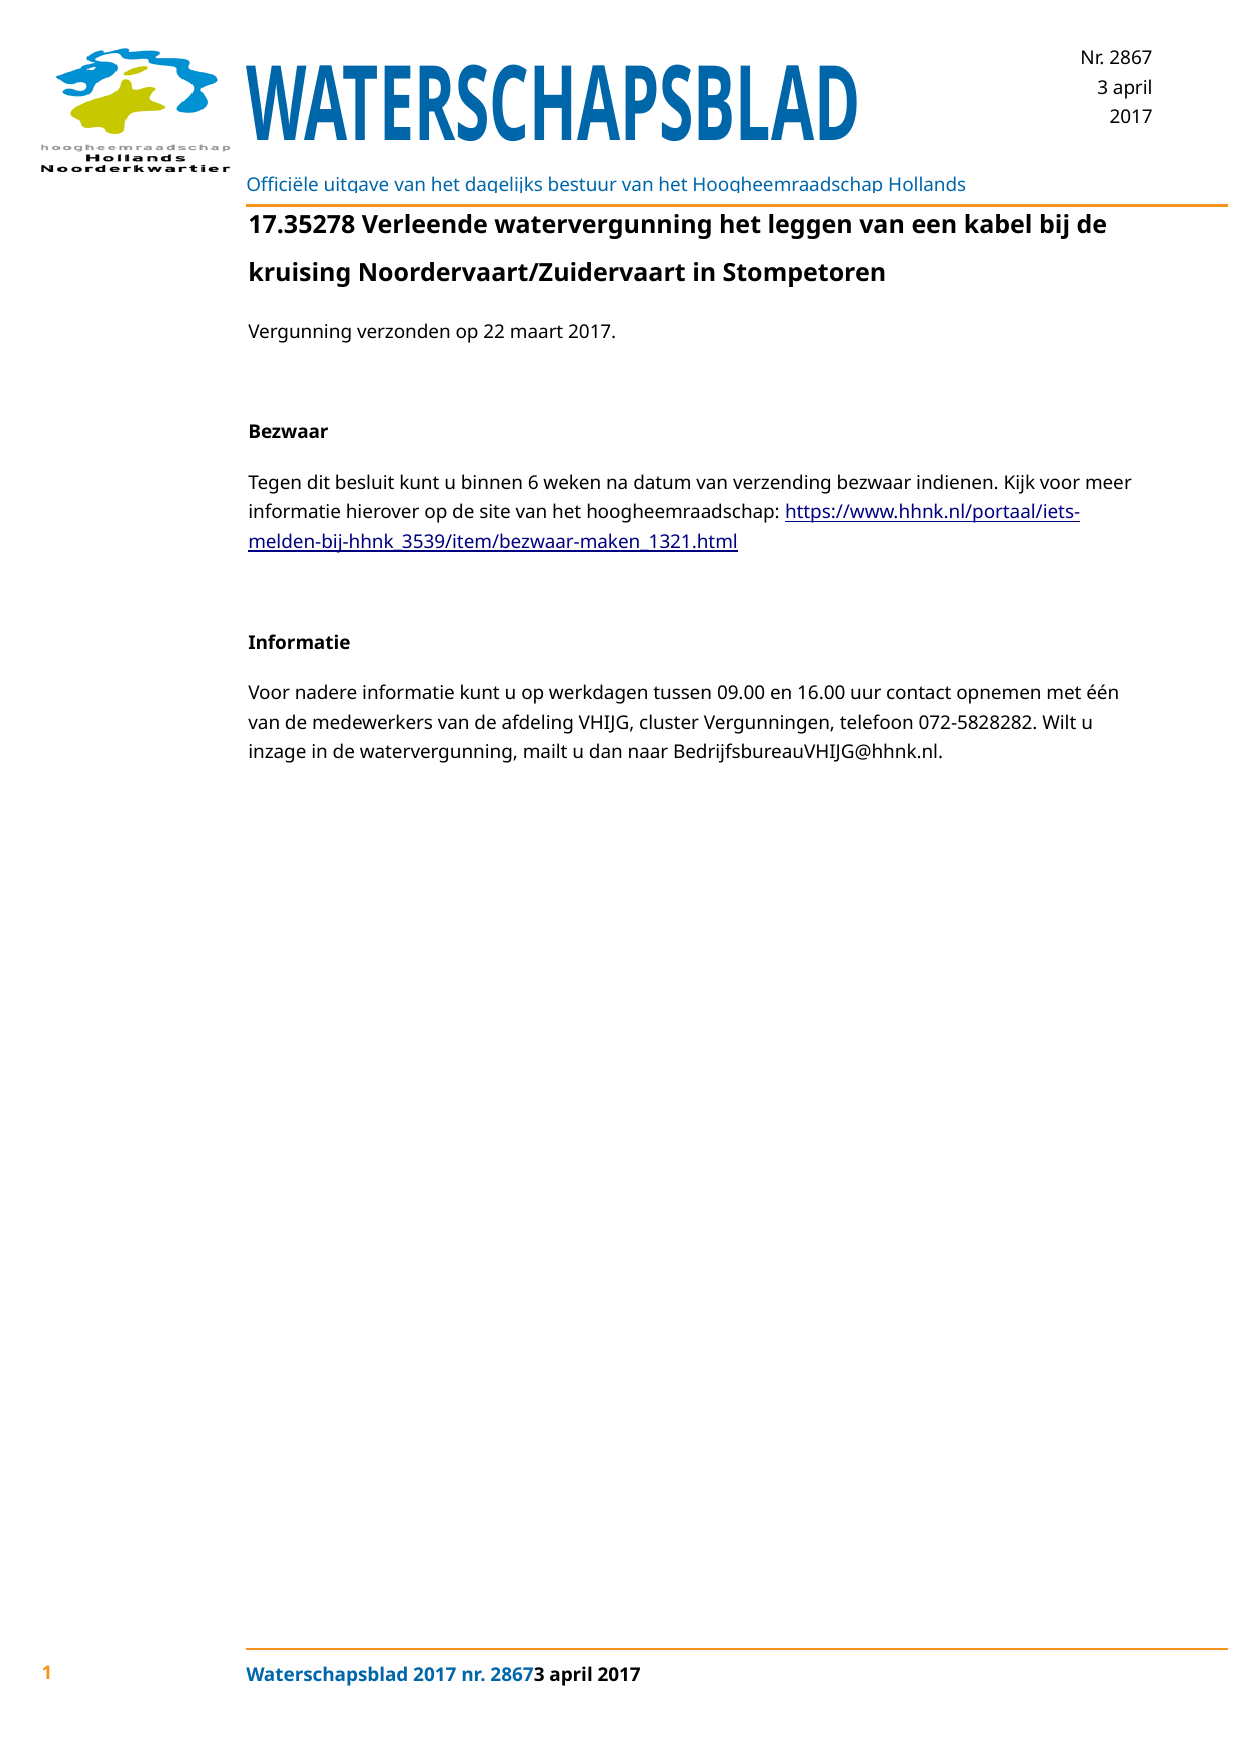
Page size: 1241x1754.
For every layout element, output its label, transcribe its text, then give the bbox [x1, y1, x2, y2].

text 17.35278 Verleende watervergunning het leggen van een kabel bij de kruising Noordervaart/Zuidervaart in Stompetoren [248, 207, 1152, 288]
text Informatie [248, 629, 1152, 655]
text Vergunning verzonden op 22 maart 2017. [248, 318, 1152, 344]
text Voor nadere informatie kunt u op werkdagen tussen 09.00 en 16.00 uur contact opnemen met één van de medewerkers van de afdeling VHIJG, cluster Vergunningen, telefoon 072-5828282. Wilt u inzage in de watervergunning, mailt u dan naar BedrijfsbureauVHIJG@hhnk.nl. [248, 679, 1152, 764]
text Bezwaar [248, 419, 1152, 444]
picture [41, 47, 231, 172]
text Tegen dit besluit kunt u binnen 6 weken na datum van verzending bezwaar indienen. Kijk voor meer informatie hierover op de site van het hoogheemraadschap: https://www.hhnk.nl/portaal/iets-melden-bij-hhnk_3539/item/bezwaar-maken_1321.html [248, 469, 1152, 554]
